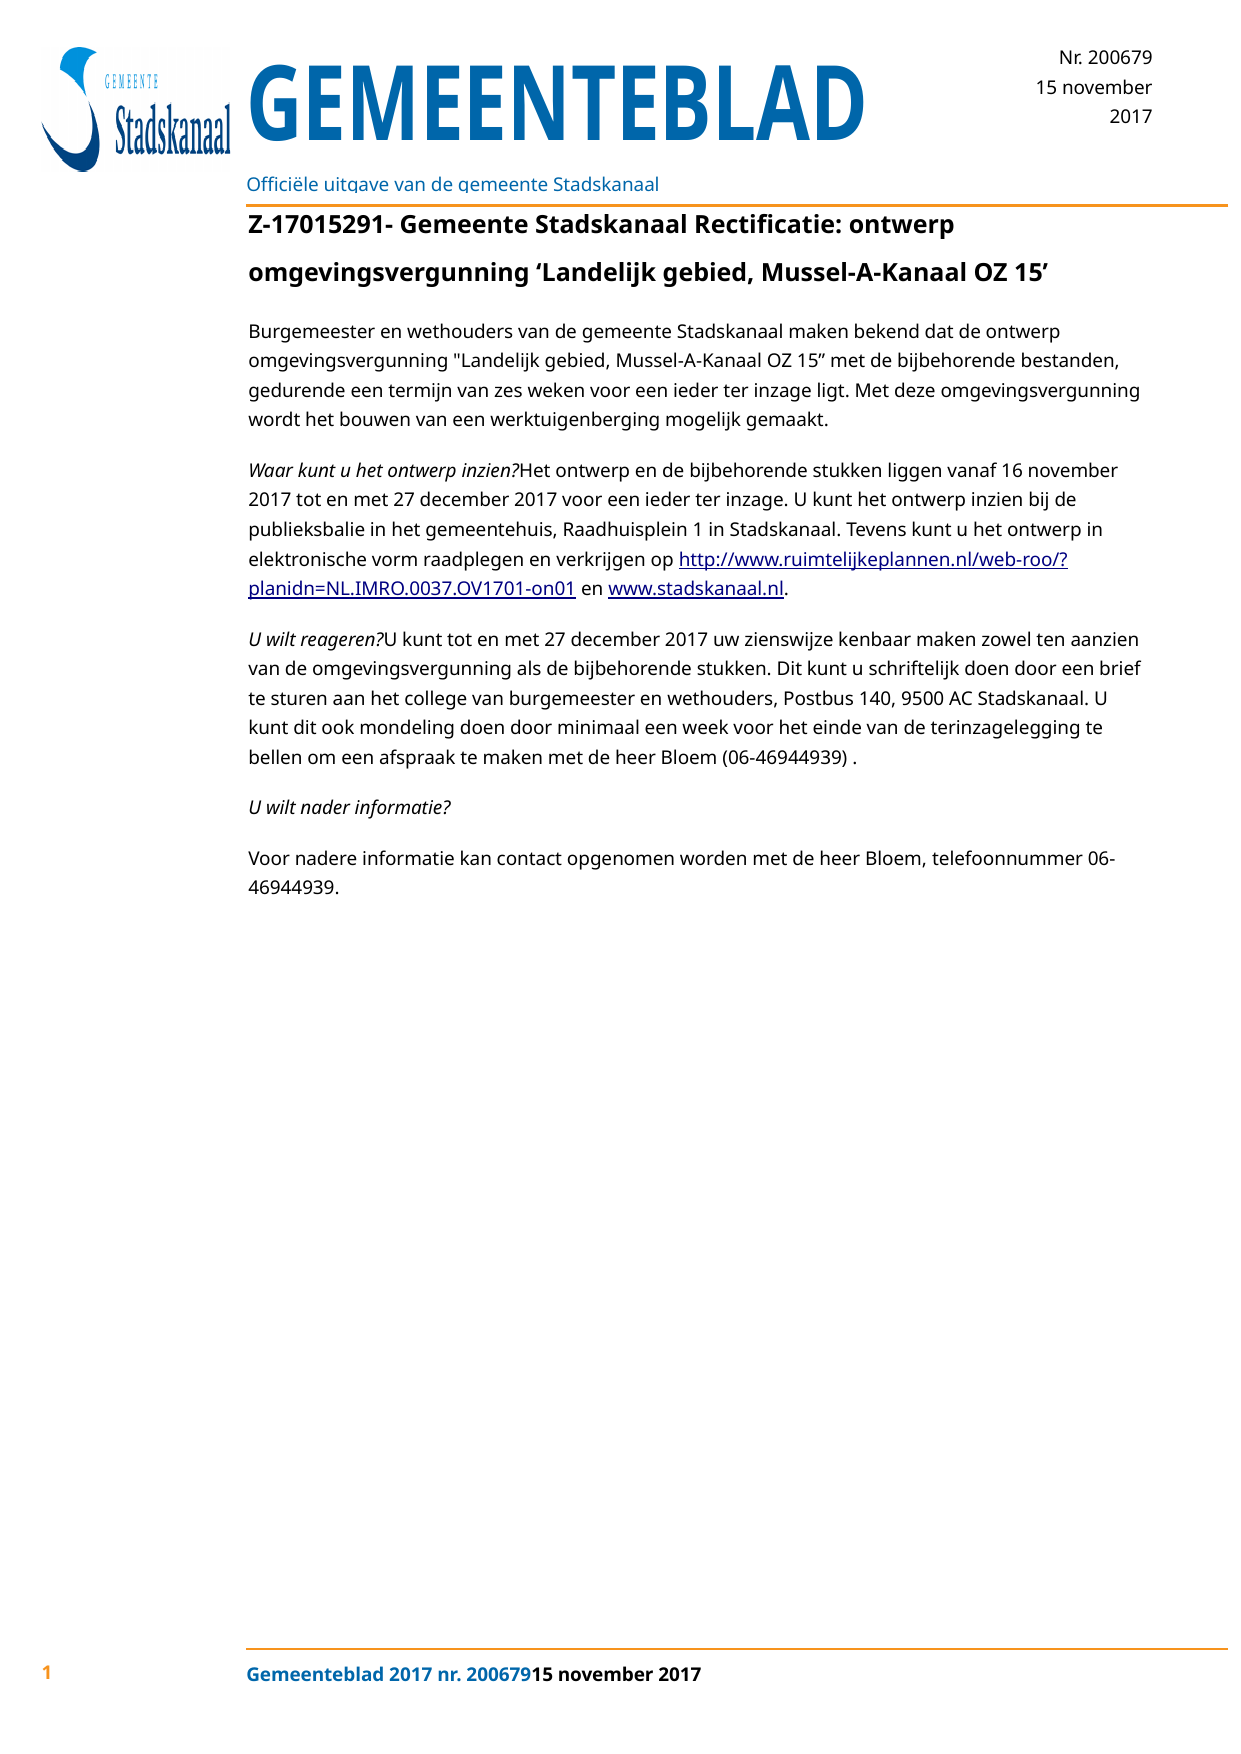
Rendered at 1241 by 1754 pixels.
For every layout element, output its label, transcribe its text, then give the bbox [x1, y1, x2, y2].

picture [41, 47, 231, 172]
text Waar kunt u het ontwerp inzien?Het ontwerp en de bijbehorende stukken liggen vanaf 16 november 2017 tot en met 27 december 2017 voor een ieder ter inzage. U kunt het ontwerp inzien bij de publieksbalie in het gemeentehuis, Raadhuisplein 1 in Stadskanaal. Tevens kunt u het ontwerp in elektronische vorm raadplegen en verkrijgen op http://www.ruimtelijkeplannen.nl/web-roo/?planidn=NL.IMRO.0037.OV1701-on01 en www.stadskanaal.nl. [248, 457, 1152, 601]
text U wilt nader informatie? [248, 794, 1152, 820]
text Burgemeester en wethouders van de gemeente Stadskanaal maken bekend dat de ontwerp omgevingsvergunning "Landelijk gebied, Mussel-A-Kanaal OZ 15” met de bijbehorende bestanden, gedurende een termijn van zes weken voor een ieder ter inzage ligt. Met deze omgevingsvergunning wordt het bouwen van een werktuigenberging mogelijk gemaakt. [248, 318, 1152, 432]
text U wilt reageren?U kunt tot en met 27 december 2017 uw zienswijze kenbaar maken zowel ten aanzien van de omgevingsvergunning als de bijbehorende stukken. Dit kunt u schriftelijk doen door een brief te sturen aan het college van burgemeester en wethouders, Postbus 140, 9500 AC Stadskanaal. U kunt dit ook mondeling doen door minimaal een week voor het einde van de terinzagelegging te bellen om een afspraak te maken met de heer Bloem (06-46944939) . [248, 626, 1152, 770]
text Z-17015291- Gemeente Stadskanaal Rectificatie: ontwerp omgevingsvergunning ‘Landelijk gebied, Mussel-A-Kanaal OZ 15’ [248, 207, 1152, 288]
text Voor nadere informatie kan contact opgenomen worden met de heer Bloem, telefoonnummer 06-46944939. [248, 845, 1152, 900]
